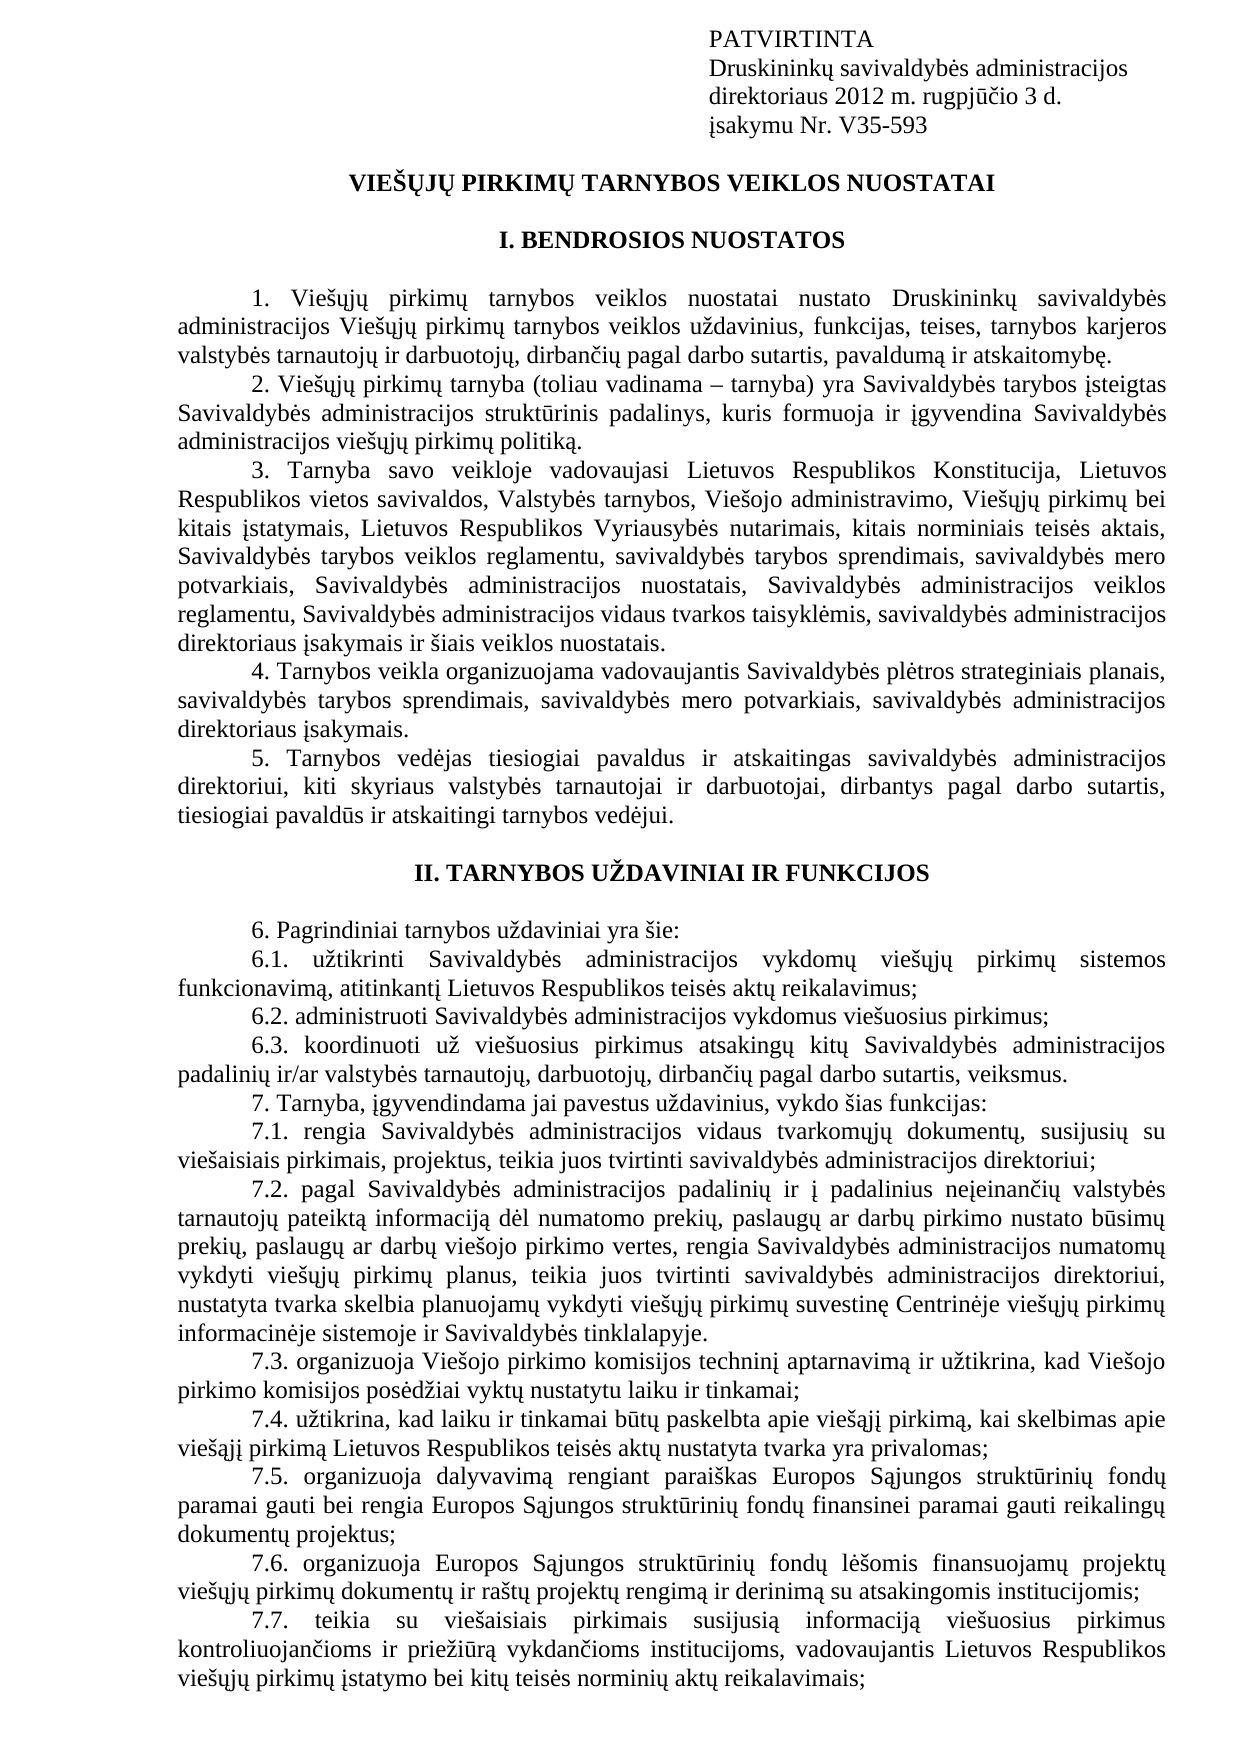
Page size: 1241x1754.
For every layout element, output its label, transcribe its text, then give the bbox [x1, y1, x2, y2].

text 7. Tarnyba, įgyvendindama jai pavestus uždavinius, vykdo šias funkcijas: [177, 1088, 1167, 1116]
text 7.1. rengia Savivaldybės administracijos vidaus tvarkomųjų dokumentų, susijusių su viešaisiais pirkimais, projektus, teikia juos tvirtinti savivaldybės administracijos direktoriui; [177, 1116, 1167, 1174]
text PATVIRTINTA [709, 24, 1167, 53]
text 7.3. organizuoja Viešojo pirkimo komisijos techninį aptarnavimą ir užtikrina, kad Viešojo pirkimo komisijos posėdžiai vyktų nustatytu laiku ir tinkamai; [177, 1346, 1167, 1404]
text direktoriaus 2012 m. rugpjūčio 3 d. [709, 81, 1167, 110]
text 2. Viešųjų pirkimų tarnyba (toliau vadinama – tarnyba) yra Savivaldybės tarybos įsteigtas Savivaldybės administracijos struktūrinis padalinys, kuris formuoja ir įgyvendina Savivaldybės administracijos viešųjų pirkimų politiką. [177, 369, 1167, 455]
text 7.4. užtikrina, kad laiku ir tinkamai būtų paskelbta apie viešąjį pirkimą, kai skelbimas apie viešąjį pirkimą Lietuvos Respublikos teisės aktų nustatyta tvarka yra privalomas; [177, 1404, 1167, 1461]
text 6.3. koordinuoti už viešuosius pirkimus atsakingų kitų Savivaldybės administracijos padalinių ir/ar valstybės tarnautojų, darbuotojų, dirbančių pagal darbo sutartis, veiksmus. [177, 1030, 1167, 1088]
text 6.2. administruoti Savivaldybės administracijos vykdomus viešuosius pirkimus; [177, 1001, 1167, 1030]
text įsakymu Nr. V35-593 [709, 110, 1167, 139]
text 5. Tarnybos vedėjas tiesiogiai pavaldus ir atskaitingas savivaldybės administracijos direktoriui, kiti skyriaus valstybės tarnautojai ir darbuotojai, dirbantys pagal darbo sutartis, tiesiogiai pavaldūs ir atskaitingi tarnybos vedėjui. [177, 743, 1167, 829]
text 3. Tarnyba savo veikloje vadovaujasi Lietuvos Respublikos Konstitucija, Lietuvos Respublikos vietos savivaldos, Valstybės tarnybos, Viešojo administravimo, Viešųjų pirkimų bei kitais įstatymais, Lietuvos Respublikos Vyriausybės nutarimais, kitais norminiais teisės aktais, Savivaldybės tarybos veiklos reglamentu, savivaldybės tarybos sprendimais, savivaldybės mero potvarkiais, Savivaldybės administracijos nuostatais, Savivaldybės administracijos veiklos reglamentu, Savivaldybės administracijos vidaus tvarkos taisyklėmis, savivaldybės administracijos direktoriaus įsakymais ir šiais veiklos nuostatais. [177, 455, 1167, 656]
text 6. Pagrindiniai tarnybos uždaviniai yra šie: [177, 915, 1167, 944]
text 7.7. teikia su viešaisiais pirkimais susijusią informaciją viešuosius pirkimus kontroliuojančioms ir priežiūrą vykdančioms institucijoms, vadovaujantis Lietuvos Respublikos viešųjų pirkimų įstatymo bei kitų teisės norminių aktų reikalavimais; [177, 1605, 1167, 1691]
text Druskininkų savivaldybės administracijos [709, 53, 1167, 81]
text 7.6. organizuoja Europos Sąjungos struktūrinių fondų lėšomis finansuojamų projektų viešųjų pirkimų dokumentų ir raštų projektų rengimą ir derinimą su atsakingomis institucijomis; [177, 1548, 1167, 1605]
text VIEŠŲJŲ PIRKIMŲ TARNYBOS VEIKLOS NUOSTATAI [177, 168, 1167, 196]
text 6.1. užtikrinti Savivaldybės administracijos vykdomų viešųjų pirkimų sistemos funkcionavimą, atitinkantį Lietuvos Respublikos teisės aktų reikalavimus; [177, 944, 1167, 1001]
text 4. Tarnybos veikla organizuojama vadovaujantis Savivaldybės plėtros strateginiais planais, savivaldybės tarybos sprendimais, savivaldybės mero potvarkiais, savivaldybės administracijos direktoriaus įsakymais. [177, 656, 1167, 743]
text 7.2. pagal Savivaldybės administracijos padalinių ir į padalinius neįeinančių valstybės tarnautojų pateiktą informaciją dėl numatomo prekių, paslaugų ar darbų pirkimo nustato būsimų prekių, paslaugų ar darbų viešojo pirkimo vertes, rengia Savivaldybės administracijos numatomų vykdyti viešųjų pirkimų planus, teikia juos tvirtinti savivaldybės administracijos direktoriui, nustatyta tvarka skelbia planuojamų vykdyti viešųjų pirkimų suvestinę Centrinėje viešųjų pirkimų informacinėje sistemoje ir Savivaldybės tinklalapyje. [177, 1174, 1167, 1346]
text 1. Viešųjų pirkimų tarnybos veiklos nuostatai nustato Druskininkų savivaldybės administracijos Viešųjų pirkimų tarnybos veiklos uždavinius, funkcijas, teises, tarnybos karjeros valstybės tarnautojų ir darbuotojų, dirbančių pagal darbo sutartis, pavaldumą ir atskaitomybę. [177, 283, 1167, 369]
text 7.5. organizuoja dalyvavimą rengiant paraiškas Europos Sąjungos struktūrinių fondų paramai gauti bei rengia Europos Sąjungos struktūrinių fondų finansinei paramai gauti reikalingų dokumentų projektus; [177, 1461, 1167, 1548]
text I. BENDROSIOS NUOSTATOS [177, 225, 1167, 254]
text II. TARNYBOS UŽDAVINIAI IR FUNKCIJOS [177, 858, 1167, 886]
